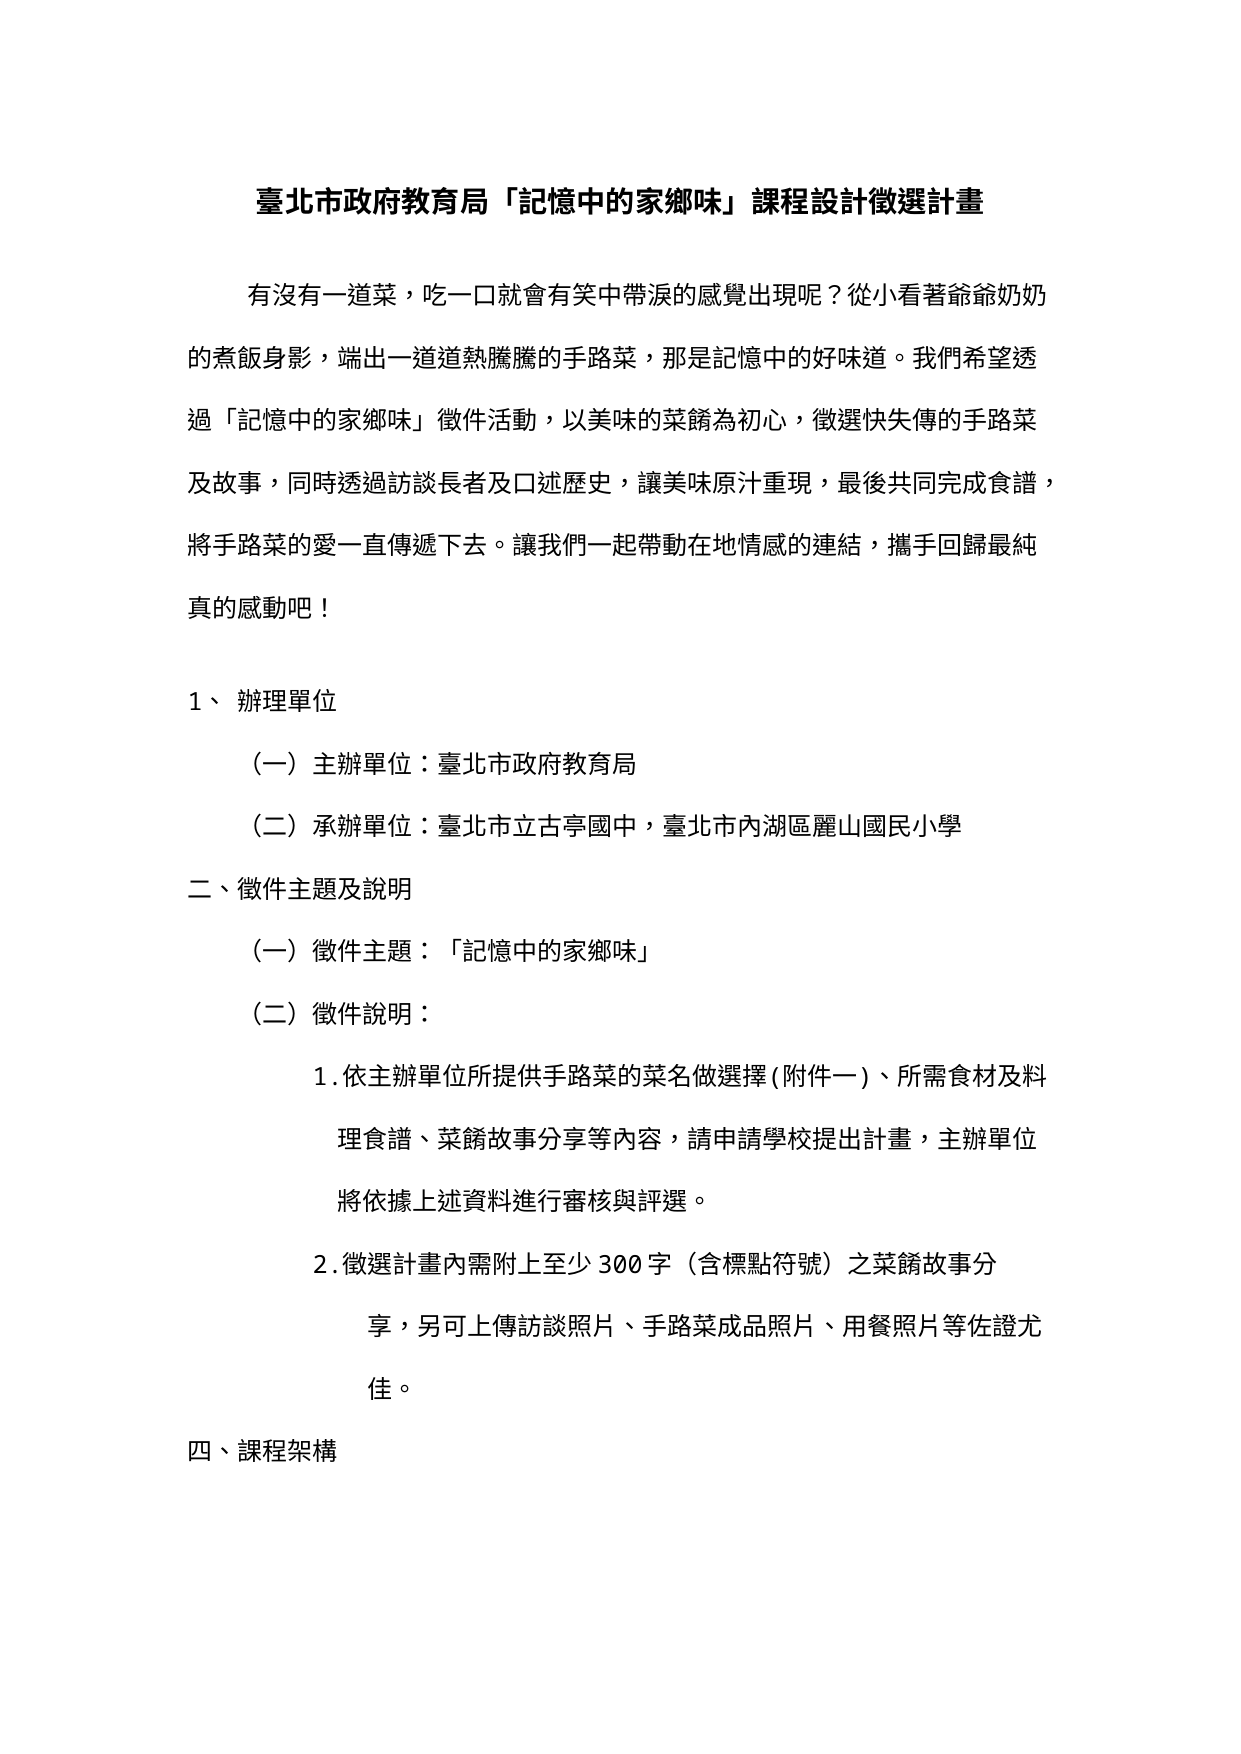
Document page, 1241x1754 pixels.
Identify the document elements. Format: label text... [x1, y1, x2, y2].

text 享，另可上傳訪談照片、手路菜成品照片、用餐照片等佐證尤 [187, 1283, 1053, 1346]
text 佳。 [187, 1346, 1053, 1408]
text 臺北市政府教育局「記憶中的家鄉味」課程設計徵選計畫 [187, 158, 1053, 221]
text 四、課程架構 [187, 1408, 1053, 1471]
text 將依據上述資料進行審核與評選。 2.徵選計畫內需附上至少300字（含標點符號）之菜餚故事分 [187, 1158, 1053, 1283]
text 理食譜、菜餚故事分享等內容，請申請學校提出計畫，主辦單位 [187, 1096, 1053, 1158]
text 有沒有一道菜，吃一口就會有笑中帶淚的感覺出現呢？從小看著爺爺奶奶的煮飯身影，端出一道道熱騰騰的手路菜，那是記憶中的好味道。我們希望透過「記憶中的家鄉味」徵件活動，以美味的菜餚為初心，徵選快失傳的手路菜及故事，同時透過訪談長者及口述歷史，讓美味原汁重現，最後共同完成食譜，將手路菜的愛一直傳遞下去。讓我們一起帶動在地情感的連結，攜手回歸最純真的感動吧！ [187, 252, 1053, 627]
list 辦理單位 （一）主辦單位：臺北市政府教育局 （二）承辦單位：臺北市立古亭國中，臺北市內湖區麗山國民小學 [187, 658, 1053, 846]
text 二、徵件主題及說明 （一）徵件主題：「記憶中的家鄉味」 （二）徵件說明： 1.依主辦單位所提供手路菜的菜名做選擇(附件一)、所需食材及料 [187, 846, 1053, 1096]
